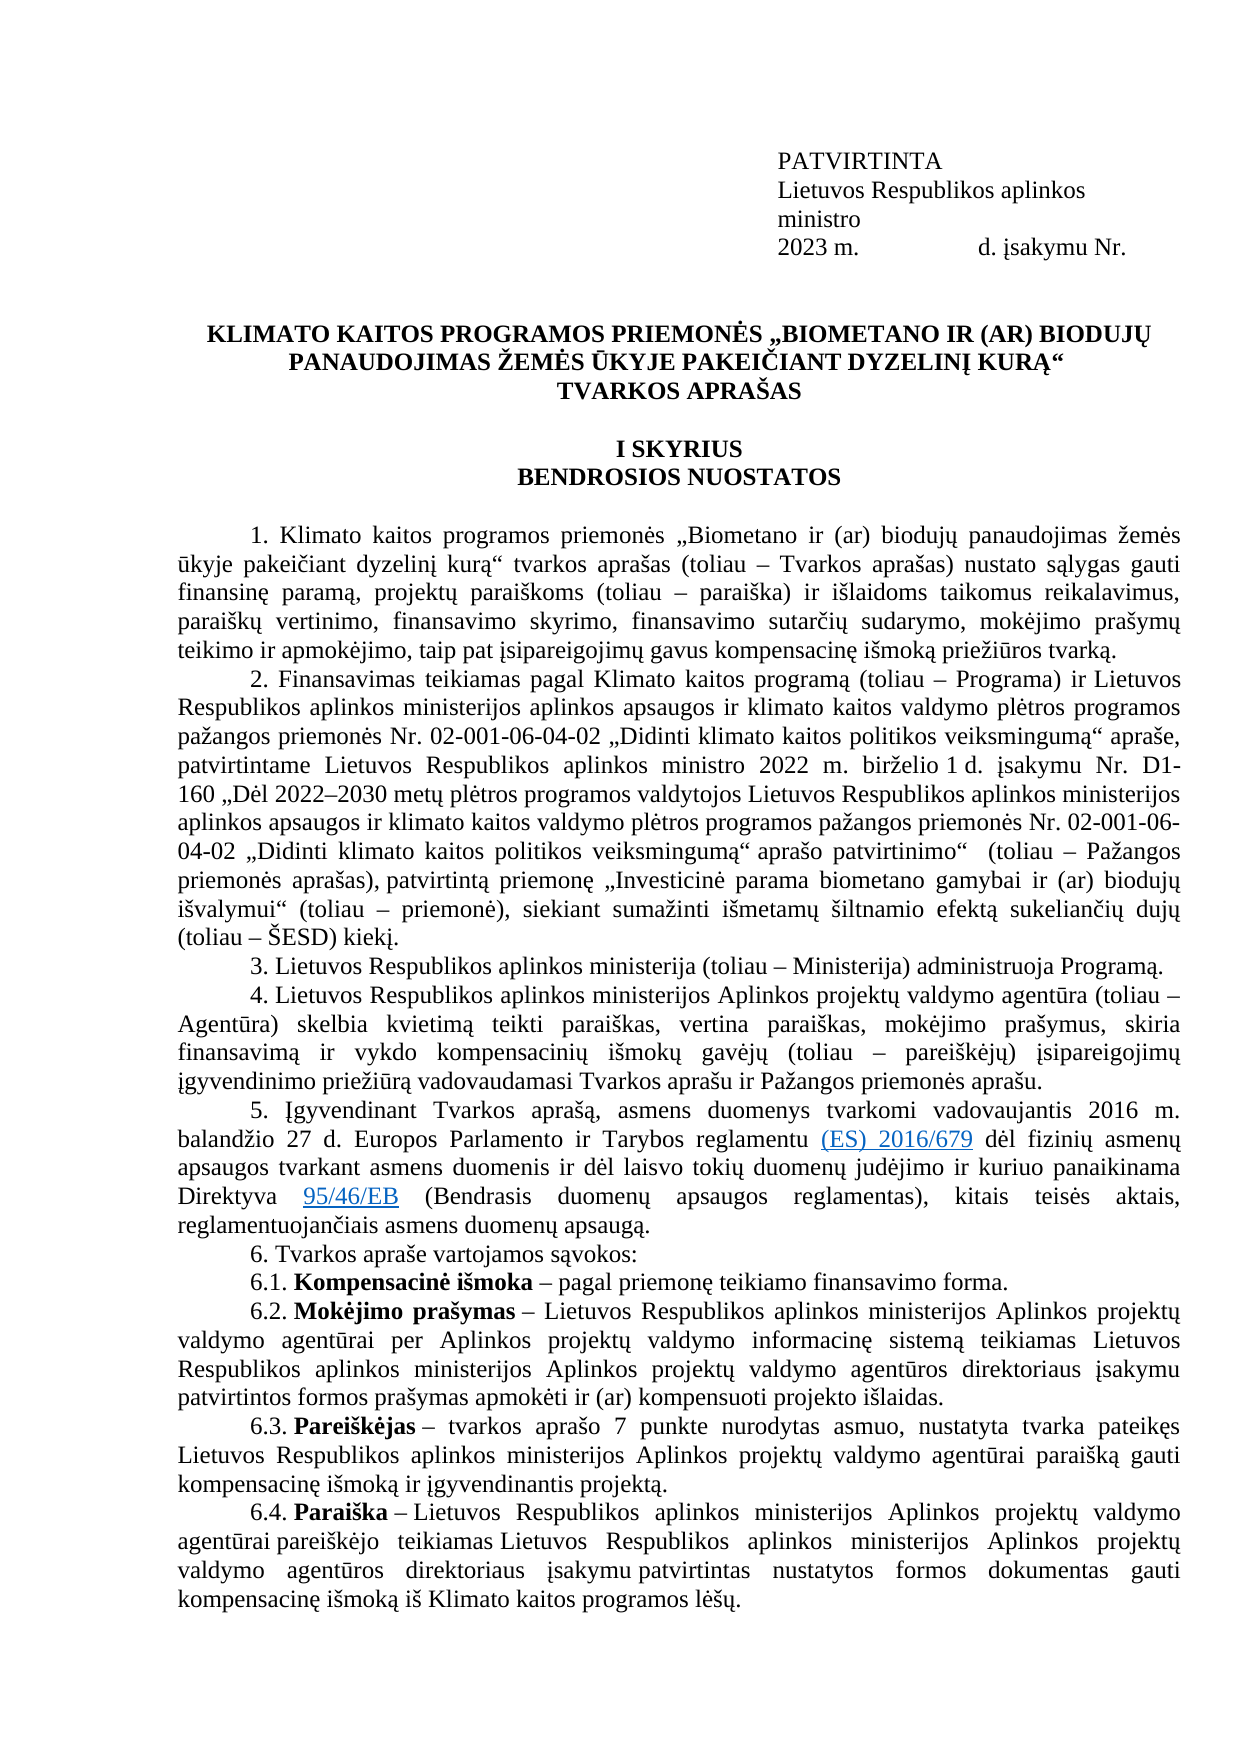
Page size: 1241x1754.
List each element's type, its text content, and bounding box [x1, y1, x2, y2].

text 1. Klimato kaitos programos priemonės „Biometano ir (ar) biodujų panaudojimas žemės ūkyje pakeičiant dyzelinį kurą“ tvarkos aprašas (toliau – Tvarkos aprašas) nustato sąlygas gauti finansinę paramą, projektų paraiškoms (toliau – paraiška) ir išlaidoms taikomus reikalavimus, paraiškų vertinimo, finansavimo skyrimo, finansavimo sutarčių sudarymo, mokėjimo prašymų teikimo ir apmokėjimo, taip pat įsipareigojimų gavus kompensacinę išmoką priežiūros tvarką. [177, 520, 1181, 664]
text 3. Lietuvos Respublikos aplinkos ministerija (toliau – Ministerija) administruoja Programą. [177, 951, 1181, 980]
text 6. Tvarkos apraše vartojamos sąvokos: [177, 1239, 1181, 1267]
text 6.3. Pareiškėjas – tvarkos aprašo 7 punkte nurodytas asmuo, nustatyta tvarka pateikęs Lietuvos Respublikos aplinkos ministerijos Aplinkos projektų valdymo agentūrai paraišką gauti kompensacinę išmoką ir įgyvendinantis projektą. [177, 1411, 1181, 1497]
text BENDROSIOS NUOSTATOS [177, 462, 1181, 491]
text 2 [704, 89, 1181, 117]
text KLIMATO KAITOS PROGRAMOS PRIEMONĖS „BIOMETANO IR (AR) BIODUJŲ PANAUDOJIMAS ŽEMĖS ŪKYJE PAKEIČIANT DYZELINĮ KURĄ“ [177, 319, 1181, 376]
text 2023 m. d. įsakymu Nr. [777, 232, 1181, 261]
text 6.1. Kompensacinė išmoka – pagal priemonę teikiamo finansavimo forma. [177, 1267, 1181, 1296]
text I SKYRIUS [177, 434, 1181, 462]
text 6.4. Paraiška – Lietuvos Respublikos aplinkos ministerijos Aplinkos projektų valdymo agentūrai pareiškėjo teikiamas Lietuvos Respublikos aplinkos ministerijos Aplinkos projektų valdymo agentūros direktoriaus įsakymu patvirtintas nustatytos formos dokumentas gauti kompensacinę išmoką iš Klimato kaitos programos lėšų. [177, 1497, 1181, 1612]
text 5. Įgyvendinant Tvarkos aprašą, asmens duomenys tvarkomi vadovaujantis 2016 m. balandžio 27 d. Europos Parlamento ir Tarybos reglamentu (ES) 2016/679 dėl fizinių asmenų apsaugos tvarkant asmens duomenis ir dėl laisvo tokių duomenų judėjimo ir kuriuo panaikinama Direktyva 95/46/EB (Bendrasis duomenų apsaugos reglamentas), kitais teisės aktais, reglamentuojančiais asmens duomenų apsaugą. [177, 1095, 1181, 1239]
text TVARKOS APRAŠAS [177, 376, 1181, 405]
text 4. Lietuvos Respublikos aplinkos ministerijos Aplinkos projektų valdymo agentūra (toliau – Agentūra) skelbia kvietimą teikti paraiškas, vertina paraiškas, mokėjimo prašymus, skiria finansavimą ir vykdo kompensacinių išmokų gavėjų (toliau – pareiškėjų) įsipareigojimų įgyvendinimo priežiūrą vadovaudamasi Tvarkos aprašu ir Pažangos priemonės aprašu. [177, 980, 1181, 1095]
text Lietuvos Respublikos aplinkos ministro [777, 175, 1181, 232]
text 2 [177, 89, 658, 117]
text 2. Finansavimas teikiamas pagal Klimato kaitos programą (toliau – Programa) ir Lietuvos Respublikos aplinkos ministerijos aplinkos apsaugos ir klimato kaitos valdymo plėtros programos pažangos priemonės Nr. 02-001-06-04-02 „Didinti klimato kaitos politikos veiksmingumą“ apraše, patvirtintame Lietuvos Respublikos aplinkos ministro 2022 m. birželio 1 d. įsakymu Nr. D1-160 „Dėl 2022–2030 metų plėtros programos valdytojos Lietuvos Respublikos aplinkos ministerijos aplinkos apsaugos ir klimato kaitos valdymo plėtros programos pažangos priemonės Nr. 02-001-06-04-02 „Didinti klimato kaitos politikos veiksmingumą“ aprašo patvirtinimo“ (toliau – Pažangos priemonės aprašas), patvirtintą priemonę „Investicinė parama biometano gamybai ir (ar) biodujų išvalymui“ (toliau – priemonė), siekiant sumažinti išmetamų šiltnamio efektą sukeliančių dujų (toliau – ŠESD) kiekį. [177, 664, 1181, 951]
text PATVIRTINTA [702, 146, 1181, 175]
text 6.2. Mokėjimo prašymas – Lietuvos Respublikos aplinkos ministerijos Aplinkos projektų valdymo agentūrai per Aplinkos projektų valdymo informacinę sistemą teikiamas Lietuvos Respublikos aplinkos ministerijos Aplinkos projektų valdymo agentūros direktoriaus įsakymu patvirtintos formos prašymas apmokėti ir (ar) kompensuoti projekto išlaidas. [177, 1296, 1181, 1411]
